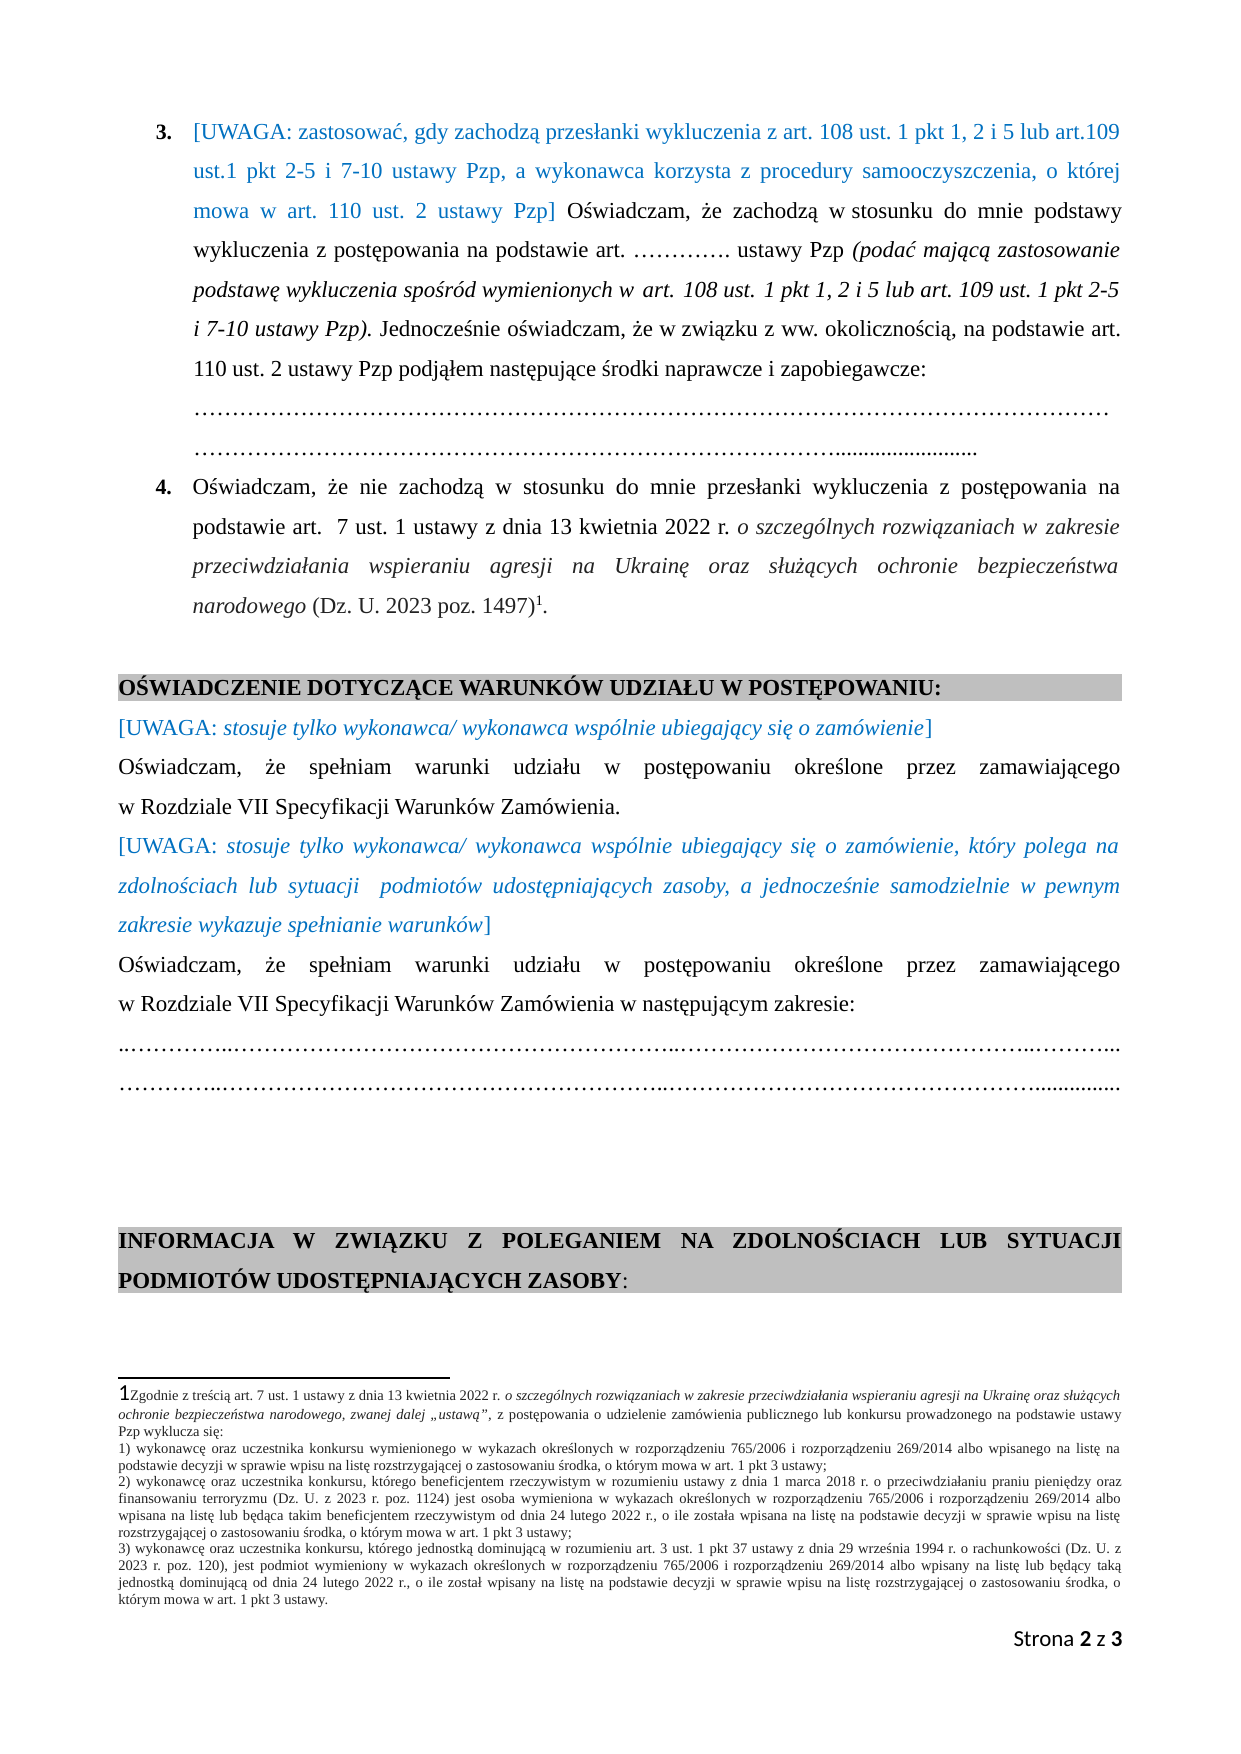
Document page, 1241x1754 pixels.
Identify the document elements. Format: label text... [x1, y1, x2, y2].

text Oświadczam, że spełniam warunki udziału w postępowaniu określone przez zamawiającego w Rozdziale VII Specyfikacji Warunków Zamówienia. [118, 753, 1122, 819]
list Oświadczam, że nie zachodzą w stosunku do mnie przesłanki wykluczenia z postępowania na podstawie art. 7 ust. 1 ustawy z dnia 13 kwietnia 2022 r. o szczególnych rozwiązaniach w zakresie przeciwdziałania wspieraniu agresji na Ukrainę oraz służących ochronie bezpieczeństwa narodowego (Dz. U. 2023 poz. 1497). [155, 473, 1122, 618]
text OŚWIADCZENIE DOTYCZĄCE WARUNKÓW UDZIAŁU W POSTĘPOWANIU: [118, 674, 1122, 701]
list 1) wykonawcę oraz uczestnika konkursu wymienionego w wykazach określonych w rozporządzeniu 765/2006 i rozporządzeniu 269/2014 albo wpisanego na listę na podstawie decyzji w sprawie wpisu na listę rozstrzygającej o zastosowaniu środka, o którym mowa w art. 1 pkt 3 ustawy; [118, 1440, 1122, 1473]
list Zgodnie z treścią art. 7 ust. 1 ustawy z dnia 13 kwietnia 2022 r. o szczególnych rozwiązaniach w zakresie przeciwdziałania wspieraniu agresji na Ukrainę oraz służących ochronie bezpieczeństwa narodowego, zwanej dalej „ustawą”, z postępowania o udzielenie zamówienia publicznego lub konkursu prowadzonego na podstawie ustawy Pzp wyklucza się: [118, 1378, 1122, 1440]
text Oświadczam, że spełniam warunki udziału w postępowaniu określone przez zamawiającego w Rozdziale VII Specyfikacji Warunków Zamówienia w następującym zakresie: [118, 951, 1122, 1017]
text ..…………..…………………………………………………..………………………………………..………... [118, 1030, 1122, 1056]
text INFORMACJA W ZWIĄZKU Z POLEGANIEM NA ZDOLNOŚCIACH LUB SYTUACJI PODMIOTÓW UDOSTĘPNIAJĄCYCH ZASOBY: [118, 1227, 1122, 1293]
list ……………………………………………………………………………………………………………………………………………………………………………………......................... [193, 394, 1122, 460]
text …………..…………………………………………………..…………………………………………............... [118, 1069, 1122, 1096]
list 2) wykonawcę oraz uczestnika konkursu, którego beneficjentem rzeczywistym w rozumieniu ustawy z dnia 1 marca 2018 r. o przeciwdziałaniu praniu pieniędzy oraz finansowaniu terroryzmu (Dz. U. z 2023 r. poz. 1124) jest osoba wymieniona w wykazach określonych w rozporządzeniu 765/2006 i rozporządzeniu 269/2014 albo wpisana na listę lub będąca takim beneficjentem rzeczywistym od dnia 24 lutego 2022 r., o ile została wpisana na listę na podstawie decyzji w sprawie wpisu na listę rozstrzygającej o zastosowaniu środka, o którym mowa w art. 1 pkt 3 ustawy; [118, 1473, 1122, 1540]
text [UWAGA: stosuje tylko wykonawca/ wykonawca wspólnie ubiegający się o zamówienie, który polega na zdolnościach lub sytuacji podmiotów udostępniających zasoby, a jednocześnie samodzielnie w pewnym zakresie wykazuje spełnianie warunków] [118, 832, 1122, 938]
list [UWAGA: zastosować, gdy zachodzą przesłanki wykluczenia z art. 108 ust. 1 pkt 1, 2 i 5 lub art.109 ust.1 pkt 2-5 i 7-10 ustawy Pzp, a wykonawca korzysta z procedury samooczyszczenia, o której mowa w art. 110 ust. 2 ustawy Pzp] Oświadczam, że zachodzą w stosunku do mnie podstawy wykluczenia z postępowania na podstawie art. …………. ustawy Pzp (podać mającą zastosowanie podstawę wykluczenia spośród wymienionych w art. 108 ust. 1 pkt 1, 2 i 5 lub art. 109 ust. 1 pkt 2-5 i 7-10 ustawy Pzp). Jednocześnie oświadczam, że w związku z ww. okolicznością, na podstawie art. 110 ust. 2 ustawy Pzp podjąłem następujące środki naprawcze i zapobiegawcze: [156, 118, 1122, 381]
text [UWAGA: stosuje tylko wykonawca/ wykonawca wspólnie ubiegający się o zamówienie] [118, 714, 1122, 740]
list 3) wykonawcę oraz uczestnika konkursu, którego jednostką dominującą w rozumieniu art. 3 ust. 1 pkt 37 ustawy z dnia 29 września 1994 r. o rachunkowości (Dz. U. z 2023 r. poz. 120), jest podmiot wymieniony w wykazach określonych w rozporządzeniu 765/2006 i rozporządzeniu 269/2014 albo wpisany na listę lub będący taką jednostką dominującą od dnia 24 lutego 2022 r., o ile został wpisany na listę na podstawie decyzji w sprawie wpisu na listę rozstrzygającej o zastosowaniu środka, o którym mowa w art. 1 pkt 3 ustawy. [118, 1540, 1122, 1607]
